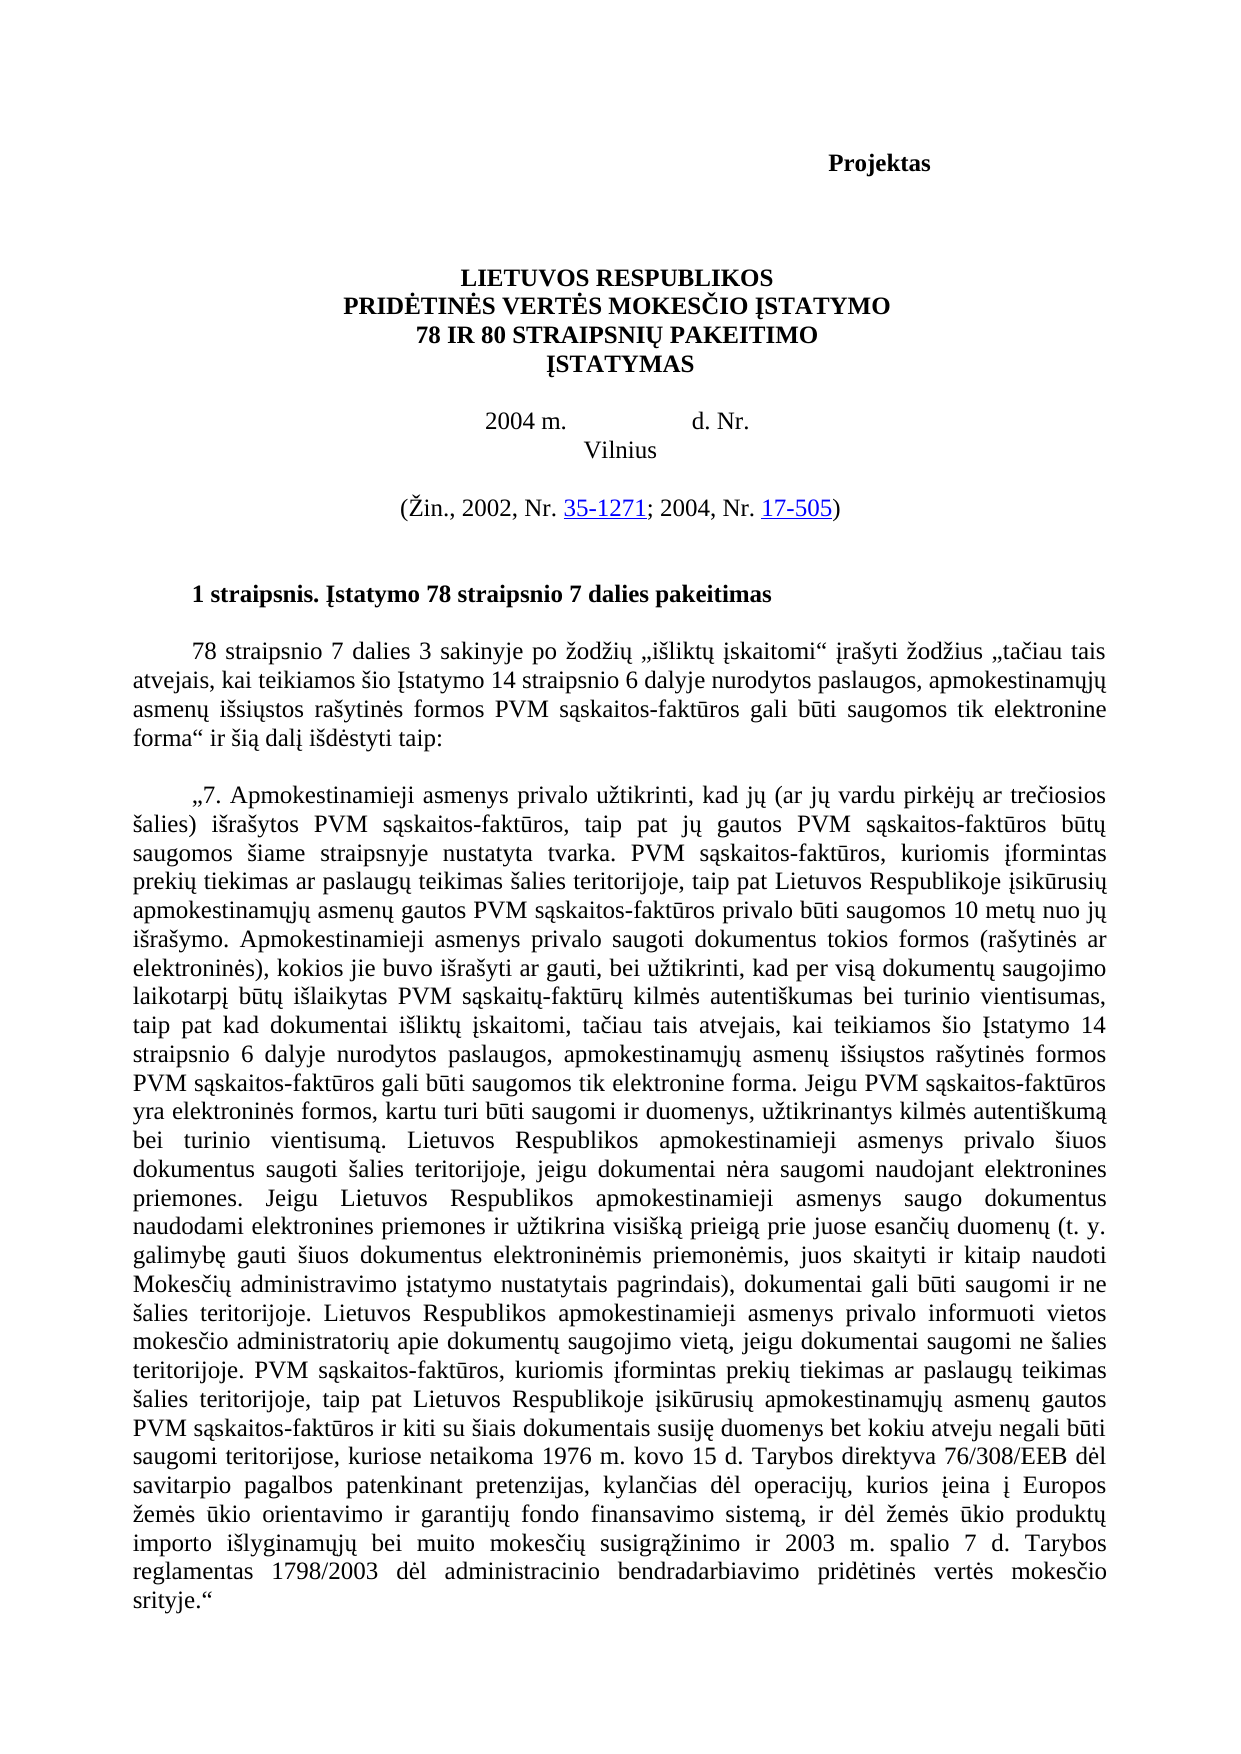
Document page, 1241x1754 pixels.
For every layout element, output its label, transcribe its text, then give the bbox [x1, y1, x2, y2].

text 78 straipsnio 7 dalies 3 sakinyje po žodžių „išliktų įskaitomi“ įrašyti žodžius „tačiau tais atvejais, kai teikiamos šio Įstatymo 14 straipsnio 6 dalyje nurodytos paslaugos, apmokestinamųjų asmenų išsiųstos rašytinės formos PVM sąskaitos-faktūros gali būti saugomos tik elektronine forma“ ir šią dalį išdėstyti taip: [133, 636, 1108, 751]
text (Žin., 2002, Nr. 35-1271; 2004, Nr. 17-505) [133, 493, 1108, 521]
text PRIDĖTINĖS VERTĖS MOKESČIO ĮSTATYMO [133, 291, 1108, 320]
text 78 IR 80 STRAIPSNIŲ PAKEITIMO [133, 320, 1108, 349]
text Projektas [133, 148, 1108, 176]
text ĮSTATYMAS [133, 349, 1108, 378]
text 1 straipsnis. Įstatymo 78 straipsnio 7 dalies pakeitimas [133, 579, 1108, 608]
text 2004 m. d. Nr. [133, 406, 1108, 435]
text LIETUVOS RESPUBLIKOS [133, 263, 1108, 291]
text „7. Apmokestinamieji asmenys privalo užtikrinti, kad jų (ar jų vardu pirkėjų ar trečiosios šalies) išrašytos PVM sąskaitos-faktūros, taip pat jų gautos PVM sąskaitos-faktūros būtų saugomos šiame straipsnyje nustatyta tvarka. PVM sąskaitos-faktūros, kuriomis įformintas prekių tiekimas ar paslaugų teikimas šalies teritorijoje, taip pat Lietuvos Respublikoje įsikūrusių apmokestinamųjų asmenų gautos PVM sąskaitos-faktūros privalo būti saugomos 10 metų nuo jų išrašymo. Apmokestinamieji asmenys privalo saugoti dokumentus tokios formos (rašytinės ar elektroninės), kokios jie buvo išrašyti ar gauti, bei užtikrinti, kad per visą dokumentų saugojimo laikotarpį būtų išlaikytas PVM sąskaitų-faktūrų kilmės autentiškumas bei turinio vientisumas, taip pat kad dokumentai išliktų įskaitomi, tačiau tais atvejais, kai teikiamos šio Įstatymo 14 straipsnio 6 dalyje nurodytos paslaugos, apmokestinamųjų asmenų išsiųstos rašytinės formos PVM sąskaitos-faktūros gali būti saugomos tik elektronine forma. Jeigu PVM sąskaitos-faktūros yra elektroninės formos, kartu turi būti saugomi ir duomenys, užtikrinantys kilmės autentiškumą bei turinio vientisumą. Lietuvos Respublikos apmokestinamieji asmenys privalo šiuos dokumentus saugoti šalies teritorijoje, jeigu dokumentai nėra saugomi naudojant elektronines priemones. Jeigu Lietuvos Respublikos apmokestinamieji asmenys saugo dokumentus naudodami elektronines priemones ir užtikrina visišką prieigą prie juose esančių duomenų (t. y. galimybę gauti šiuos dokumentus elektroninėmis priemonėmis, juos skaityti ir kitaip naudoti Mokesčių administravimo įstatymo nustatytais pagrindais), dokumentai gali būti saugomi ir ne šalies teritorijoje. Lietuvos Respublikos apmokestinamieji asmenys privalo informuoti vietos mokesčio administratorių apie dokumentų saugojimo vietą, jeigu dokumentai saugomi ne šalies teritorijoje. PVM sąskaitos-faktūros, kuriomis įformintas prekių tiekimas ar paslaugų teikimas šalies teritorijoje, taip pat Lietuvos Respublikoje įsikūrusių apmokestinamųjų asmenų gautos PVM sąskaitos-faktūros ir kiti su šiais dokumentais susiję duomenys bet kokiu atveju negali būti saugomi teritorijose, kuriose netaikoma 1976 m. kovo 15 d. Tarybos direktyva 76/308/EEB dėl savitarpio pagalbos patenkinant pretenzijas, kylančias dėl operacijų, kurios įeina į Europos žemės ūkio orientavimo ir garantijų fondo finansavimo sistemą, ir dėl žemės ūkio produktų importo išlyginamųjų bei muito mokesčių susigrąžinimo ir 2003 m. spalio 7 d. Tarybos reglamentas 1798/2003 dėl administracinio bendradarbiavimo pridėtinės vertės mokesčio srityje.“ [133, 780, 1108, 1614]
text Vilnius [133, 435, 1108, 464]
